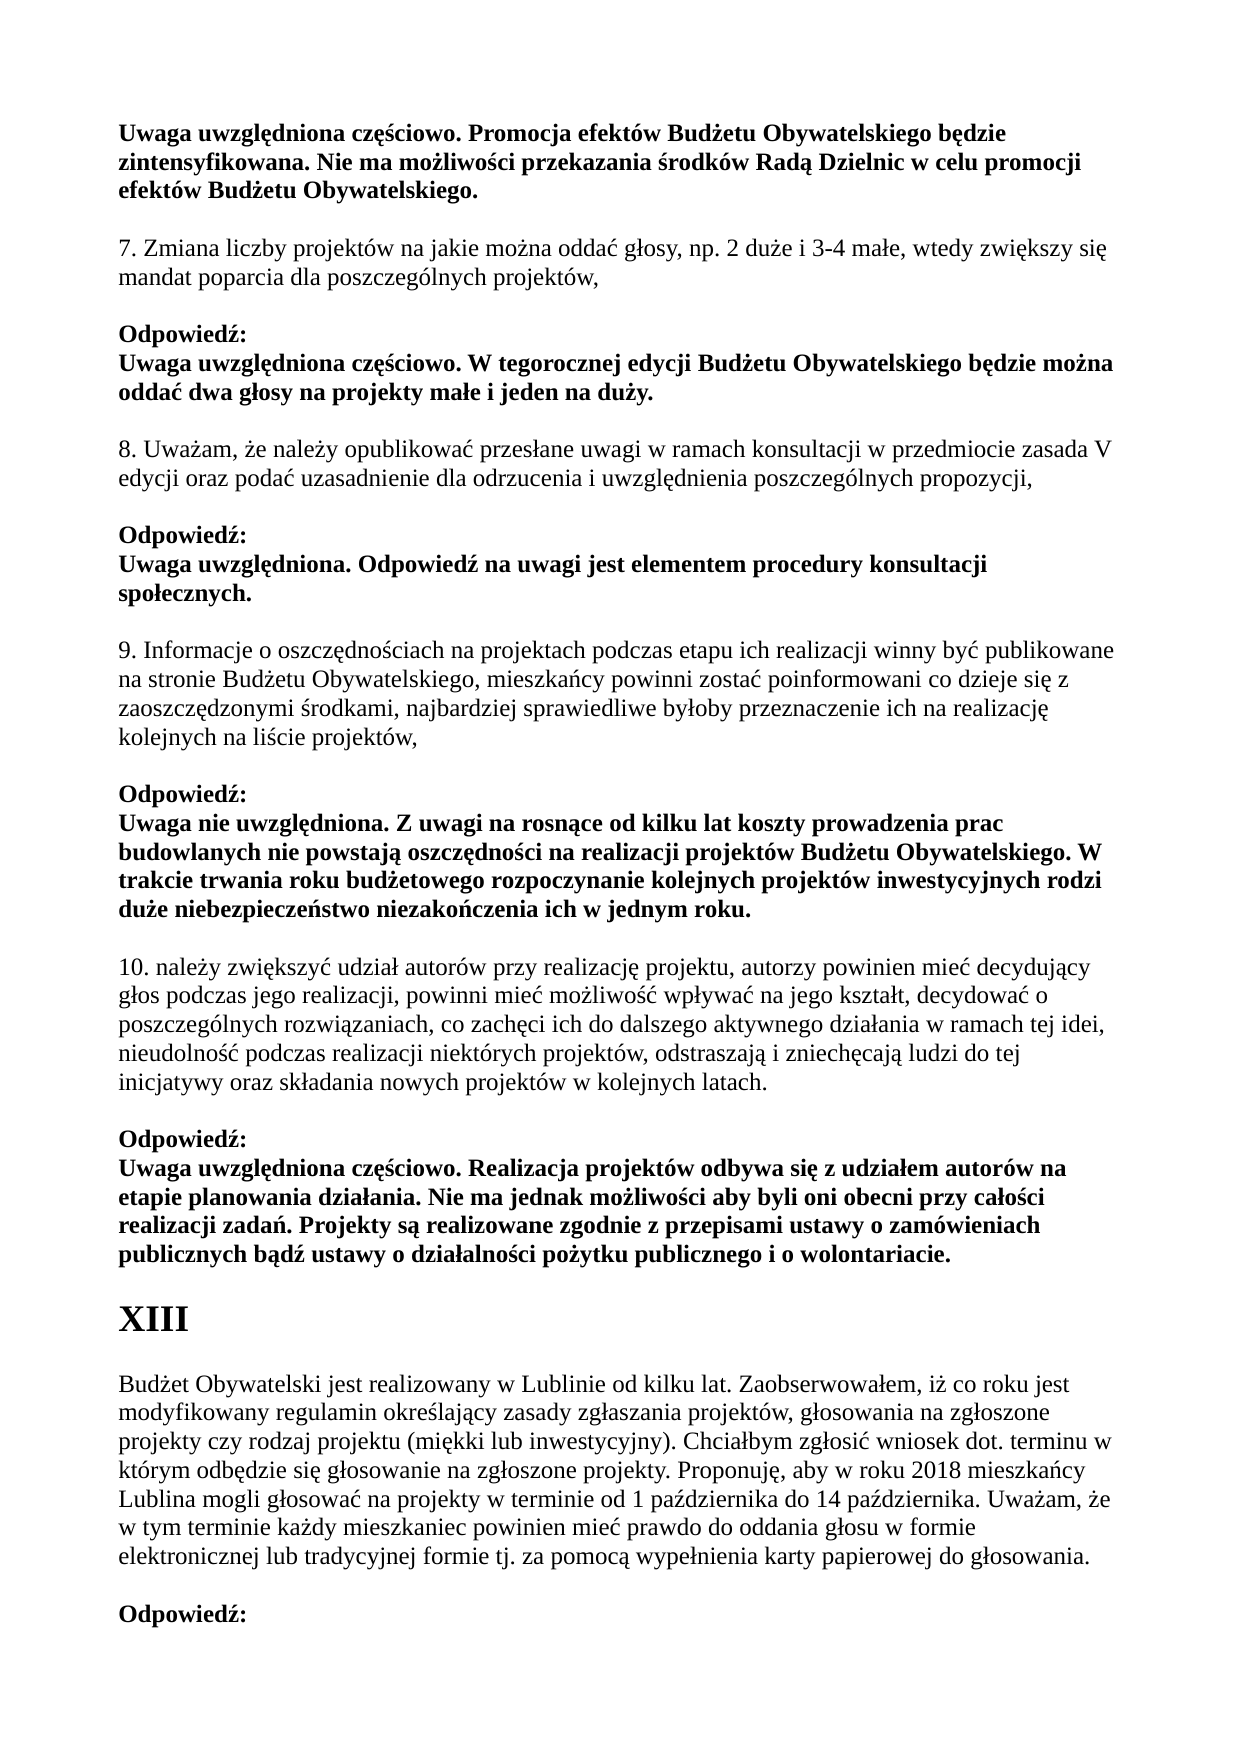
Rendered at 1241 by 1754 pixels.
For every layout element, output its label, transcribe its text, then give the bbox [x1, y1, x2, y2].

text Odpowiedź: [118, 1599, 1122, 1627]
text 7. Zmiana liczby projektów na jakie można oddać głosy, np. 2 duże i 3-4 małe, wtedy zwiększy się mandat poparcia dla poszczególnych projektów, [118, 233, 1122, 291]
text Uwaga uwzględniona częściowo. Promocja efektów Budżetu Obywatelskiego będzie zintensyfikowana. Nie ma możliwości przekazania środków Radą Dzielnic w celu promocji efektów Budżetu Obywatelskiego. [118, 118, 1122, 204]
text Odpowiedź: [118, 779, 1122, 808]
text XIII [118, 1297, 1122, 1340]
text 9. Informacje o oszczędnościach na projektach podczas etapu ich realizacji winny być publikowane na stronie Budżetu Obywatelskiego, mieszkańcy powinni zostać poinformowani co dzieje się z zaoszczędzonymi środkami, najbardziej sprawiedliwe byłoby przeznaczenie ich na realizację kolejnych na liście projektów, [118, 636, 1122, 751]
text Uwaga nie uwzględniona. Z uwagi na rosnące od kilku lat koszty prowadzenia prac budowlanych nie powstają oszczędności na realizacji projektów Budżetu Obywatelskiego. W trakcie trwania roku budżetowego rozpoczynanie kolejnych projektów inwestycyjnych rodzi duże niebezpieczeństwo niezakończenia ich w jednym roku. [118, 808, 1122, 923]
text 8. Uważam, że należy opublikować przesłane uwagi w ramach konsultacji w przedmiocie zasada V edycji oraz podać uzasadnienie dla odrzucenia i uwzględnienia poszczególnych propozycji, [118, 434, 1122, 492]
text Odpowiedź: [118, 521, 1122, 549]
text Odpowiedź: [118, 1124, 1122, 1153]
text Budżet Obywatelski jest realizowany w Lublinie od kilku lat. Zaobserwowałem, iż co roku jest modyfikowany regulamin określający zasady zgłaszania projektów, głosowania na zgłoszone projekty czy rodzaj projektu (miękki lub inwestycyjny). Chciałbym zgłosić wniosek dot. terminu w którym odbędzie się głosowanie na zgłoszone projekty. Proponuję, aby w roku 2018 mieszkańcy Lublina mogli głosować na projekty w terminie od 1 października do 14 października. Uważam, że w tym terminie każdy mieszkaniec powinien mieć prawdo do oddania głosu w formie elektronicznej lub tradycyjnej formie tj. za pomocą wypełnienia karty papierowej do głosowania. [118, 1369, 1122, 1570]
text 10. należy zwiększyć udział autorów przy realizację projektu, autorzy powinien mieć decydujący głos podczas jego realizacji, powinni mieć możliwość wpływać na jego kształt, decydować o poszczególnych rozwiązaniach, co zachęci ich do dalszego aktywnego działania w ramach tej idei, nieudolność podczas realizacji niektórych projektów, odstraszają i zniechęcają ludzi do tej inicjatywy oraz składania nowych projektów w kolejnych latach. [118, 952, 1122, 1096]
text Uwaga uwzględniona częściowo. Realizacja projektów odbywa się z udziałem autorów na etapie planowania działania. Nie ma jednak możliwości aby byli oni obecni przy całości realizacji zadań. Projekty są realizowane zgodnie z przepisami ustawy o zamówieniach publicznych bądź ustawy o działalności pożytku publicznego i o wolontariacie. [118, 1153, 1122, 1297]
text Uwaga uwzględniona częściowo. W tegorocznej edycji Budżetu Obywatelskiego będzie można oddać dwa głosy na projekty małe i jeden na duży. [118, 348, 1122, 406]
text Uwaga uwzględniona. Odpowiedź na uwagi jest elementem procedury konsultacji społecznych. [118, 549, 1122, 607]
text Odpowiedź: [118, 319, 1122, 348]
